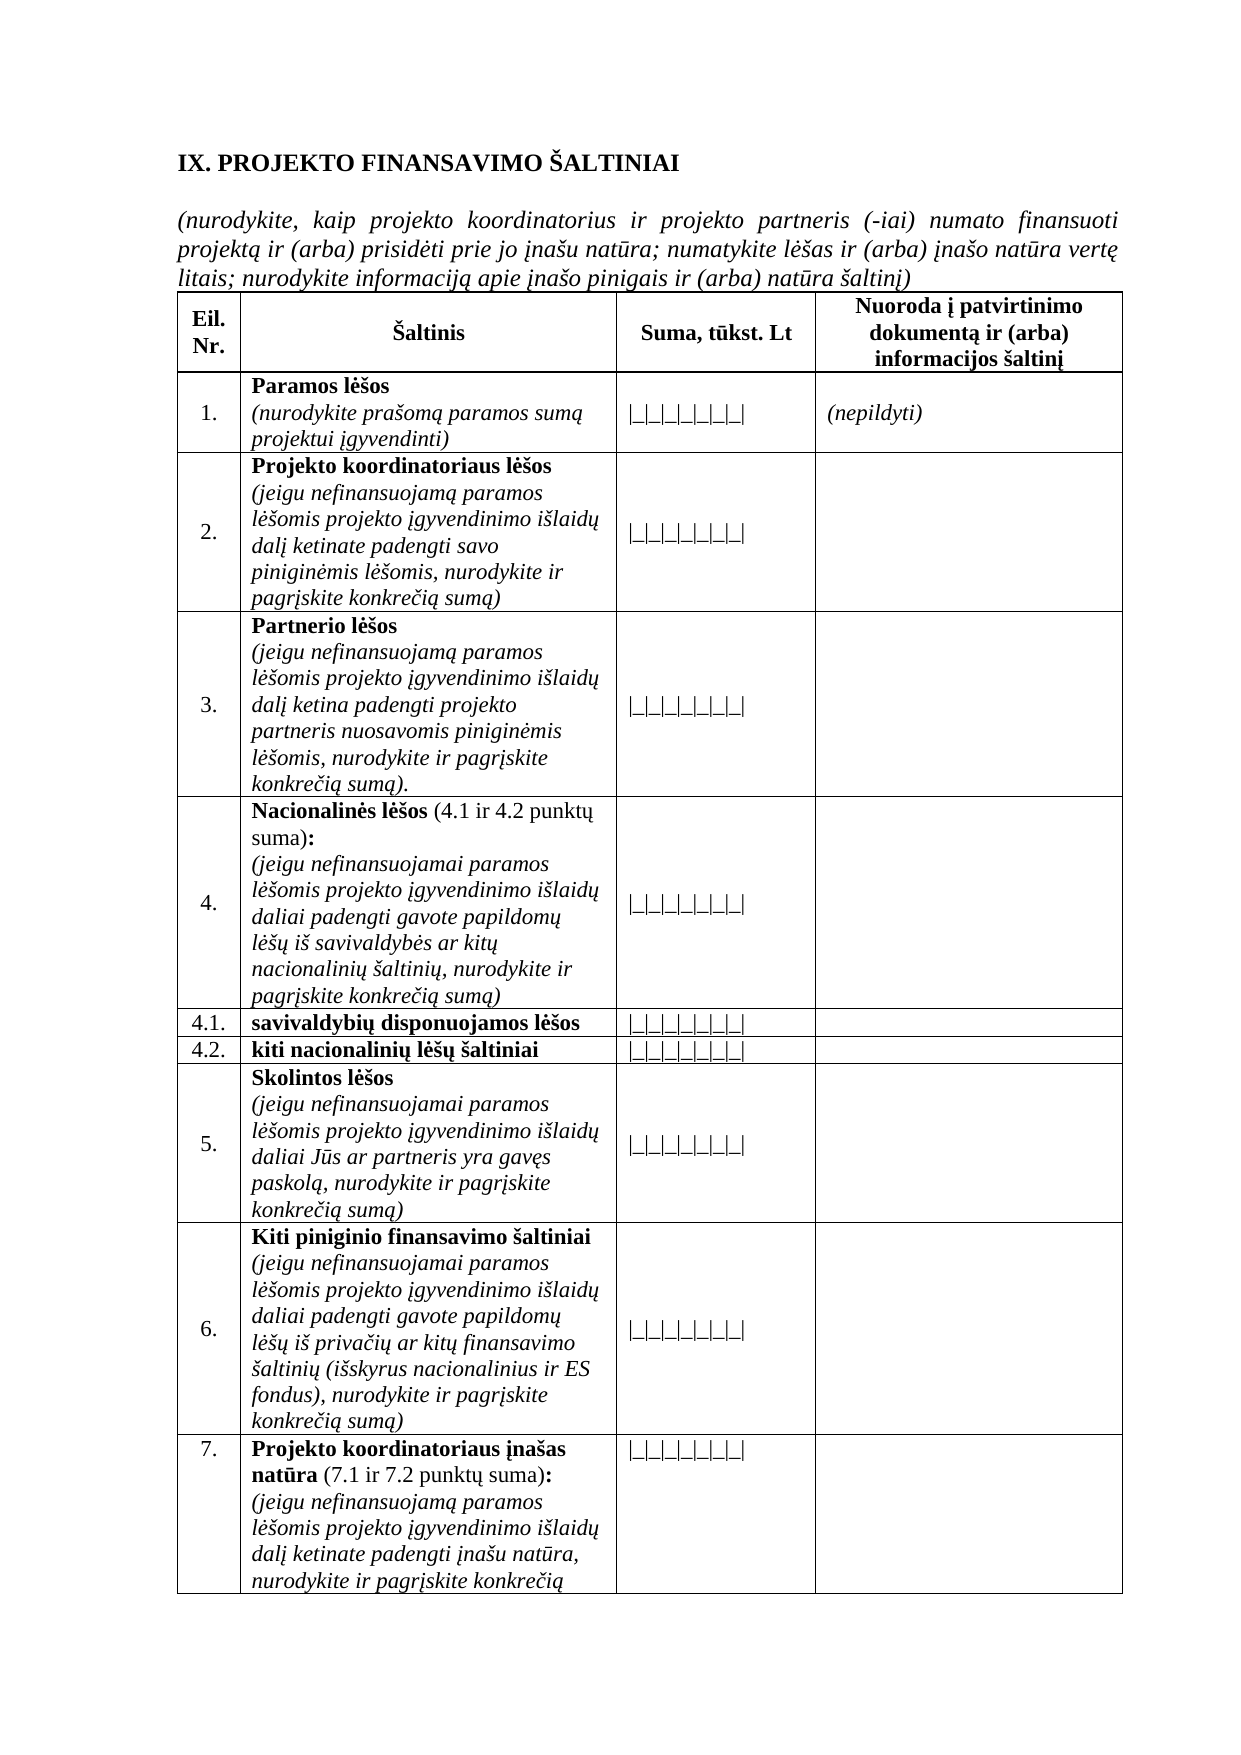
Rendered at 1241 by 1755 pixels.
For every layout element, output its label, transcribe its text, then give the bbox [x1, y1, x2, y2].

table_cell 4.2. [178, 1037, 240, 1063]
table_cell |_|_|_|_|_|_|_| [617, 1009, 815, 1036]
table_cell savivaldybių disponuojamos lėšos [241, 1009, 616, 1036]
table_cell |_|_|_|_|_|_|_| [617, 453, 815, 611]
table_cell 2. [178, 453, 240, 611]
table_cell |_|_|_|_|_|_|_| [617, 1435, 815, 1593]
table_cell |_|_|_|_|_|_|_| [617, 797, 815, 1008]
table_cell |_|_|_|_|_|_|_| [617, 1223, 815, 1434]
table_cell [816, 453, 1122, 611]
table_cell Projekto koordinatoriaus įnašas natūra (7.1 ir 7.2 punktų suma): (jeigu nefinansuojamą paramos lėšomis projekto įgyvendinimo išlaidų dalį ketinate padengti įnašu natūra, nurodykite ir pagrįskite konkrečią [241, 1435, 616, 1593]
table_cell 7. [178, 1435, 240, 1593]
table_cell Partnerio lėšos (jeigu nefinansuojamą paramos lėšomis projekto įgyvendinimo išlaidų dalį ketina padengti projekto partneris nuosavomis piniginėmis lėšomis, nurodykite ir pagrįskite konkrečią sumą). [241, 612, 616, 796]
table_header Šaltinis [241, 293, 616, 371]
text IX. PROJEKTO FINANSAVIMO ŠALTINIAI [177, 148, 1122, 176]
table_cell Projekto koordinatoriaus lėšos (jeigu nefinansuojamą paramos lėšomis projekto įgyvendinimo išlaidų dalį ketinate padengti savo piniginėmis lėšomis, nurodykite ir pagrįskite konkrečią sumą) [241, 453, 616, 611]
table_header Nuoroda į patvirtinimo dokumentą ir (arba) informacijos šaltinį [816, 293, 1122, 371]
table_header Eil. Nr. [178, 293, 240, 371]
table_cell |_|_|_|_|_|_|_| [617, 1064, 815, 1222]
table_cell Paramos lėšos (nurodykite prašomą paramos sumą projektui įgyvendinti) [241, 373, 616, 452]
table_cell 5. [178, 1064, 240, 1222]
table_cell [816, 612, 1122, 796]
table_cell Kiti piniginio finansavimo šaltiniai (jeigu nefinansuojamai paramos lėšomis projekto įgyvendinimo išlaidų daliai padengti gavote papildomų lėšų iš privačių ar kitų finansavimo šaltinių (išskyrus nacionalinius ir ES fondus), nurodykite ir pagrįskite konkrečią sumą) [241, 1223, 616, 1434]
table_cell kiti nacionalinių lėšų šaltiniai [241, 1037, 616, 1063]
table_cell 1. [178, 373, 240, 452]
table_cell (nepildyti) [816, 373, 1122, 452]
table_cell [816, 1223, 1122, 1434]
table_cell [816, 1037, 1122, 1063]
table_cell Skolintos lėšos (jeigu nefinansuojamai paramos lėšomis projekto įgyvendinimo išlaidų daliai Jūs ar partneris yra gavęs paskolą, nurodykite ir pagrįskite konkrečią sumą) [241, 1064, 616, 1222]
table_cell 4.1. [178, 1009, 240, 1036]
table_cell 4. [178, 797, 240, 1008]
table_cell |_|_|_|_|_|_|_| [617, 373, 815, 452]
table_cell [816, 1435, 1122, 1593]
table_cell 3. [178, 612, 240, 796]
table_header Suma, tūkst. Lt [617, 293, 815, 371]
table_cell [816, 1009, 1122, 1036]
table_cell [816, 797, 1122, 1008]
text (nurodykite, kaip projekto koordinatorius ir projekto partneris (-iai) numato finansuoti projektą ir (arba) prisidėti prie jo įnašu natūra; numatykite lėšas ir (arba) įnašo natūra vertę litais; nurodykite informaciją apie įnašo pinigais ir (arba) natūra šaltinį) [177, 205, 1122, 291]
table_cell |_|_|_|_|_|_|_| [617, 1037, 815, 1063]
table_cell Nacionalinės lėšos (4.1 ir 4.2 punktų suma): (jeigu nefinansuojamai paramos lėšomis projekto įgyvendinimo išlaidų daliai padengti gavote papildomų lėšų iš savivaldybės ar kitų nacionalinių šaltinių, nurodykite ir pagrįskite konkrečią sumą) [241, 797, 616, 1008]
table_cell 6. [178, 1223, 240, 1434]
table_cell |_|_|_|_|_|_|_| [617, 612, 815, 796]
table_cell [816, 1064, 1122, 1222]
